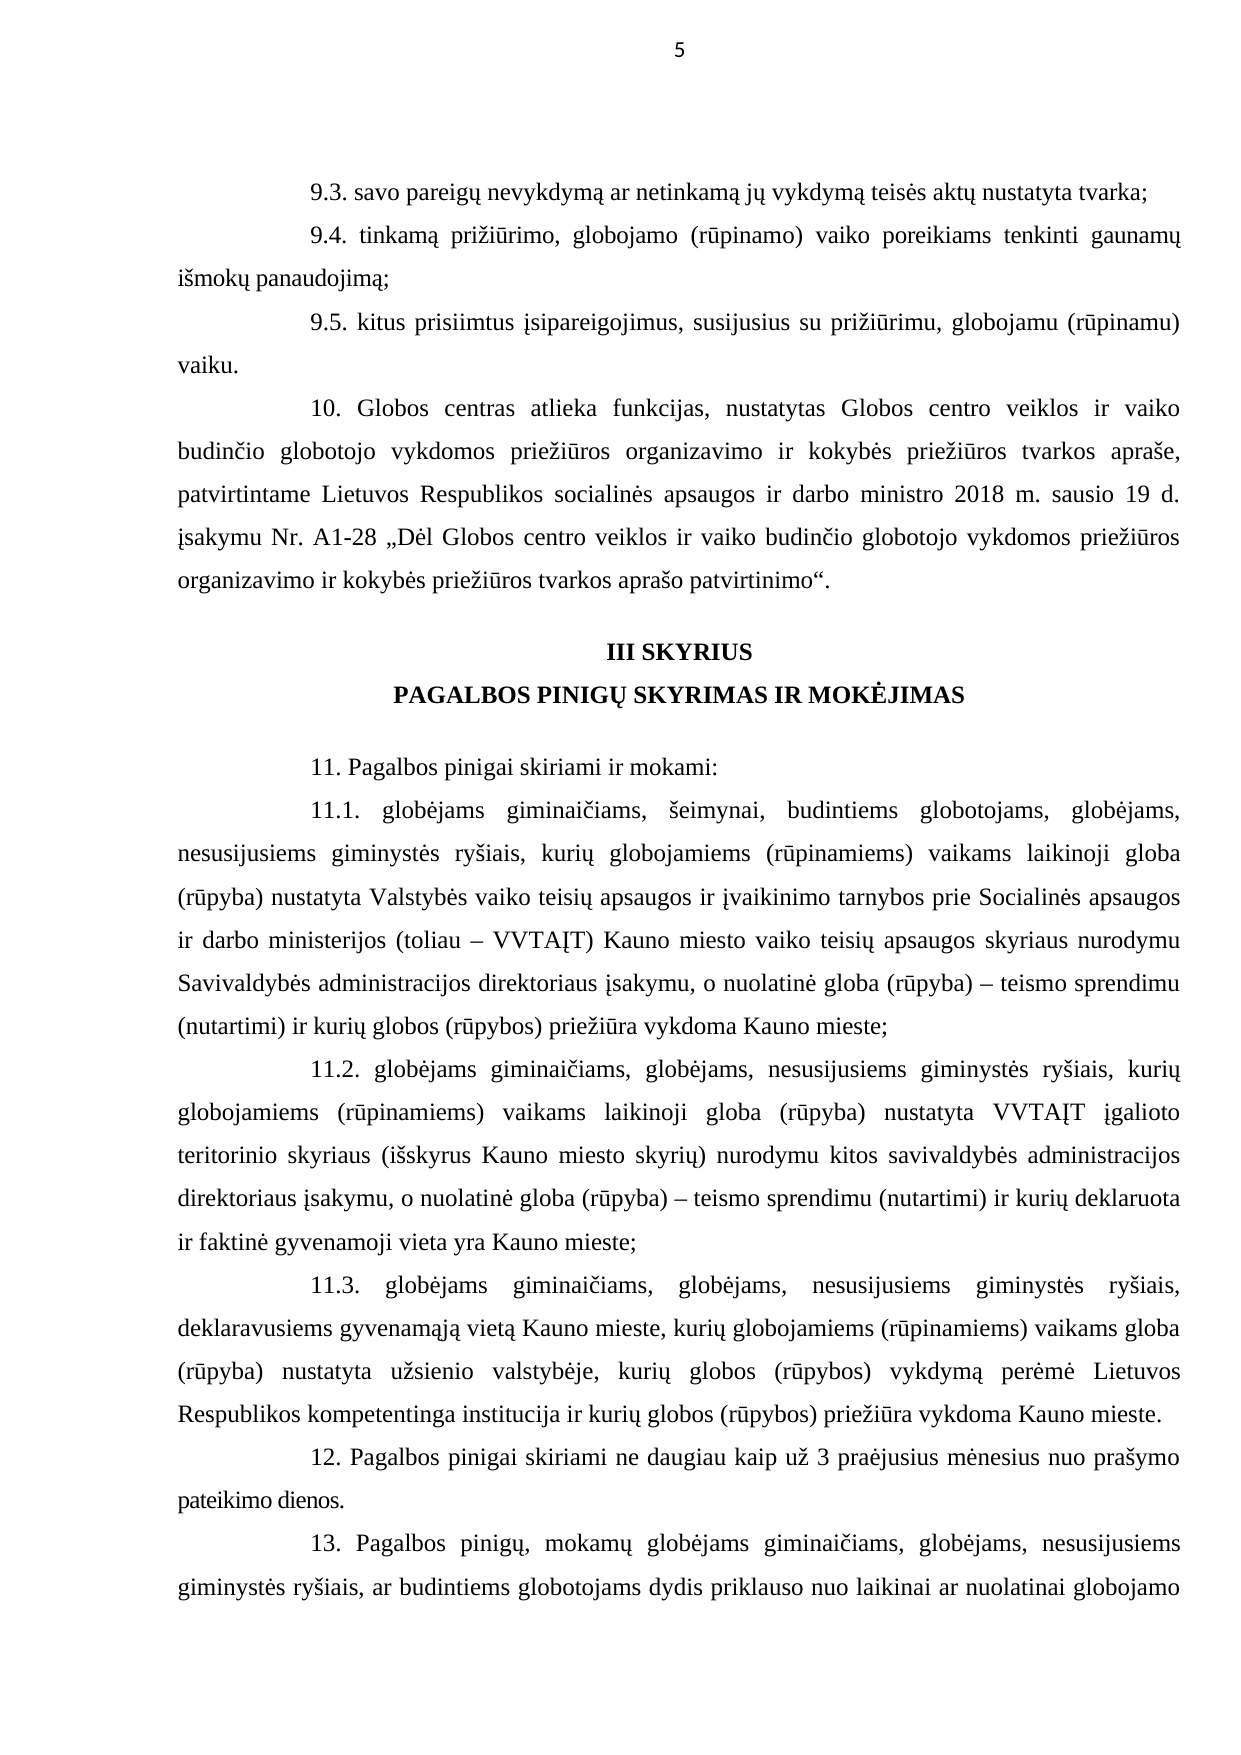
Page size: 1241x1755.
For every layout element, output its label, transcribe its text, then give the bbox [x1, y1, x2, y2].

text 12. Pagalbos pinigai skiriami ne daugiau kaip už 3 praėjusius mėnesius nuo prašymo pateikimo dienos. [177, 1442, 1181, 1514]
text 10. Globos centras atlieka funkcijas, nustatytas Globos centro veiklos ir vaiko budinčio globotojo vykdomos priežiūros organizavimo ir kokybės priežiūros tvarkos apraše, patvirtintame Lietuvos Respublikos socialinės apsaugos ir darbo ministro 2018 m. sausio 19 d. įsakymu Nr. A1-28 „Dėl Globos centro veiklos ir vaiko budinčio globotojo vykdomos priežiūros organizavimo ir kokybės priežiūros tvarkos aprašo patvirtinimo“. [177, 393, 1181, 594]
text 9.4. tinkamą prižiūrimo, globojamo (rūpinamo) vaiko poreikiams tenkinti gaunamų išmokų panaudojimą; [177, 220, 1181, 292]
text 9.5. kitus prisiimtus įsipareigojimus, susijusius su prižiūrimu, globojamu (rūpinamu) vaiku. [177, 307, 1181, 378]
text III SKYRIUS [177, 637, 1181, 666]
text 11. Pagalbos pinigai skiriami ir mokami: [177, 752, 1181, 781]
text 11.1. globėjams giminaičiams, šeimynai, budintiems globotojams, globėjams, nesusijusiems giminystės ryšiais, kurių globojamiems (rūpinamiems) vaikams laikinoji globa (rūpyba) nustatyta Valstybės vaiko teisių apsaugos ir įvaikinimo tarnybos prie Socialinės apsaugos ir darbo ministerijos (toliau – VVTAĮT) Kauno miesto vaiko teisių apsaugos skyriaus nurodymu Savivaldybės administracijos direktoriaus įsakymu, o nuolatinė globa (rūpyba) – teismo sprendimu (nutartimi) ir kurių globos (rūpybos) priežiūra vykdoma Kauno mieste; [177, 795, 1181, 1040]
text 11.2. globėjams giminaičiams, globėjams, nesusijusiems giminystės ryšiais, kurių globojamiems (rūpinamiems) vaikams laikinoji globa (rūpyba) nustatyta VVTAĮT įgalioto teritorinio skyriaus (išskyrus Kauno miesto skyrių) nurodymu kitos savivaldybės administracijos direktoriaus įsakymu, o nuolatinė globa (rūpyba) – teismo sprendimu (nutartimi) ir kurių deklaruota ir faktinė gyvenamoji vieta yra Kauno mieste; [177, 1054, 1181, 1255]
text 9.3. savo pareigų nevykdymą ar netinkamą jų vykdymą teisės aktų nustatyta tvarka; [177, 177, 1181, 206]
text 11.3. globėjams giminaičiams, globėjams, nesusijusiems giminystės ryšiais, deklaravusiems gyvenamąją vietą Kauno mieste, kurių globojamiems (rūpinamiems) vaikams globa (rūpyba) nustatyta užsienio valstybėje, kurių globos (rūpybos) vykdymą perėmė Lietuvos Respublikos kompetentinga institucija ir kurių globos (rūpybos) priežiūra vykdoma Kauno mieste. [177, 1270, 1181, 1428]
text 13. Pagalbos pinigų, mokamų globėjams giminaičiams, globėjams, nesusijusiems giminystės ryšiais, ar budintiems globotojams dydis priklauso nuo laikinai ar nuolatinai globojamo [177, 1528, 1181, 1600]
text PAGALBOS PINIGŲ SKYRIMAS IR MOKĖJIMAS [177, 680, 1181, 709]
